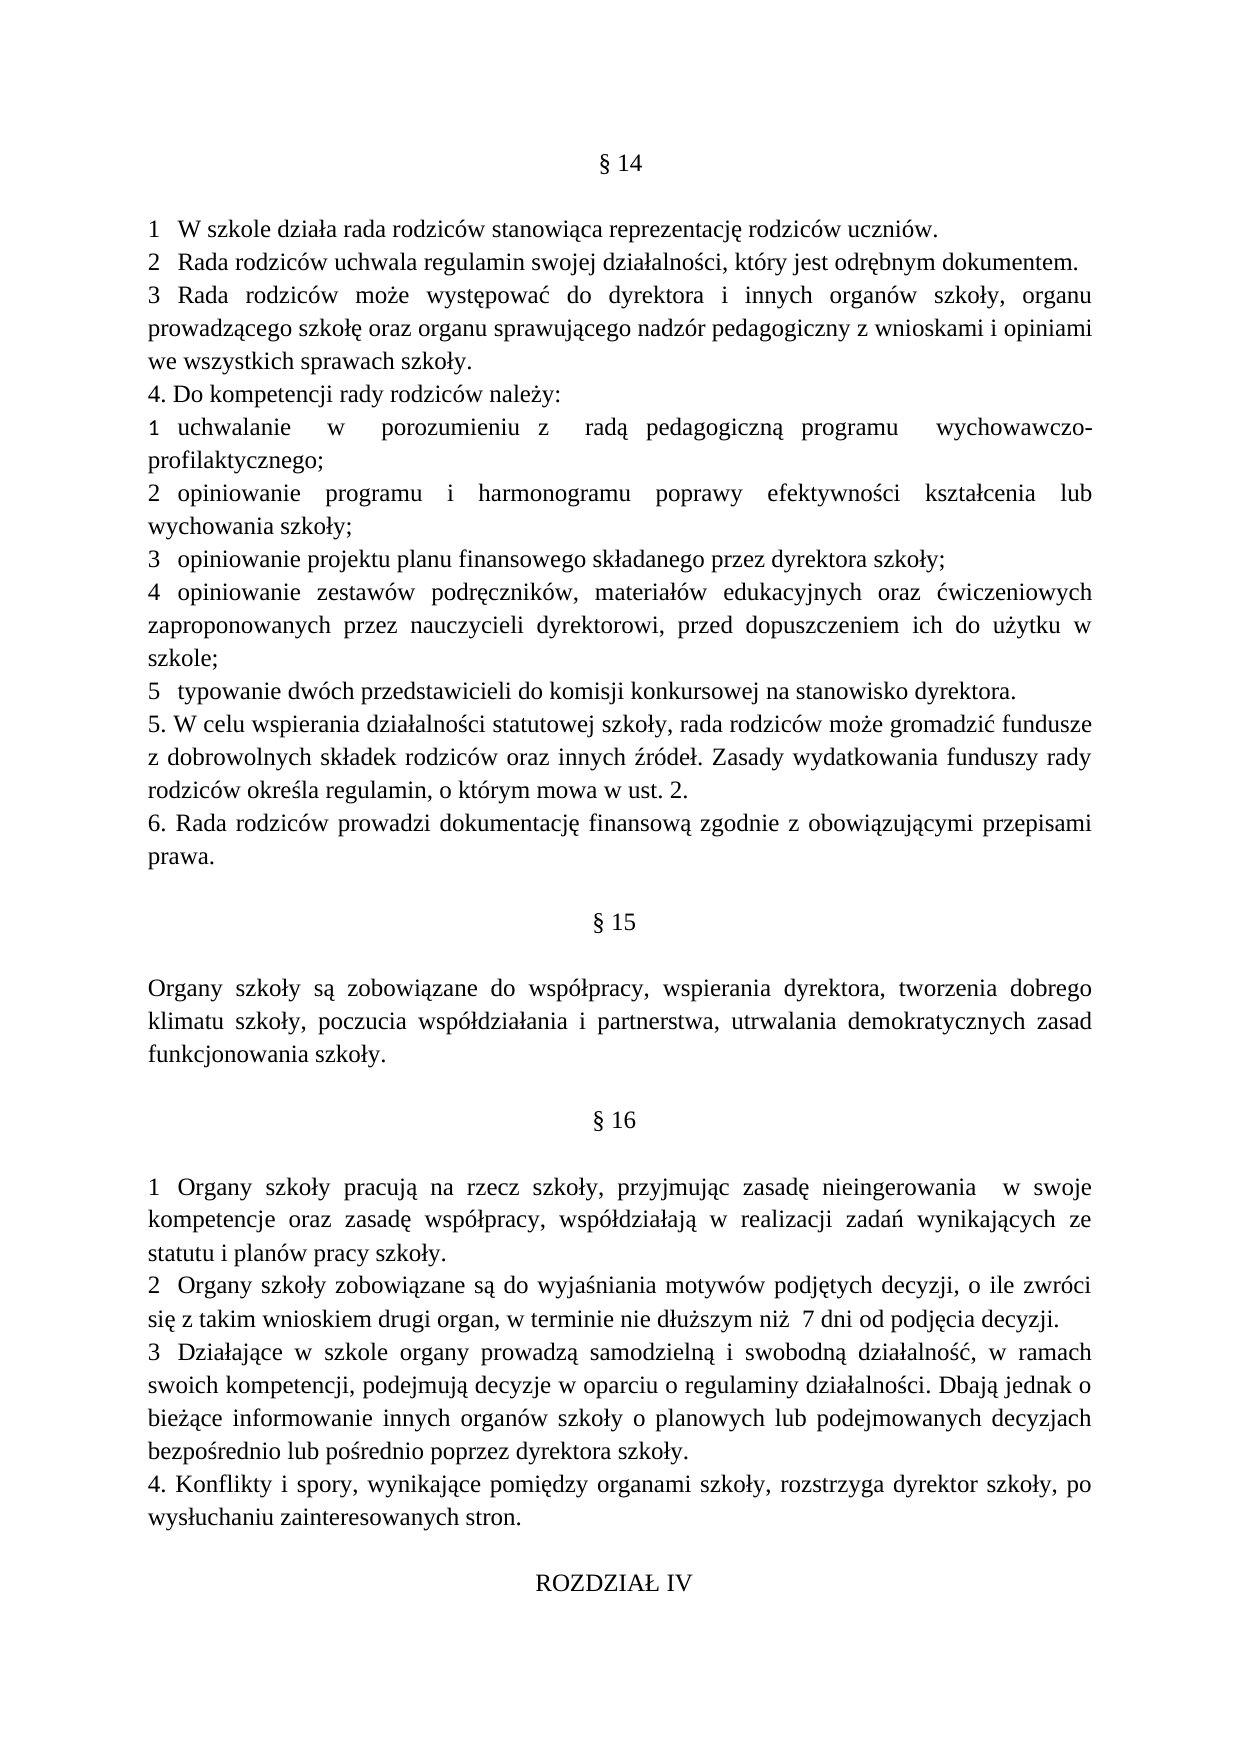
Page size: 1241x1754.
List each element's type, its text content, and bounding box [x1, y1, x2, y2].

list Organy szkoły pracują na rzecz szkoły, przyjmując zasadę nieingerowania w swoje kompetencje oraz zasadę współpracy, współdziałają w realizacji zadań wynikających ze statutu i planów pracy szkoły. [148, 1172, 1093, 1266]
text § 15 [148, 907, 1093, 936]
text 4. Do kompetencji rady rodziców należy: [148, 379, 1093, 407]
text Organy szkoły są zobowiązane do współpracy, wspierania dyrektora, tworzenia dobrego klimatu szkoły, poczucia współdziałania i partnerstwa, utrwalania demokratycznych zasad funkcjonowania szkoły. [148, 973, 1093, 1068]
text 6. Rada rodziców prowadzi dokumentację finansową zgodnie z obowiązującymi przepisami prawa. [148, 808, 1093, 870]
list typowanie dwóch przedstawicieli do komisji konkursowej na stanowisko dyrektora. [148, 676, 1093, 705]
list Organy szkoły zobowiązane są do wyjaśniania motywów podjętych decyzji, o ile zwróci się z takim wnioskiem drugi organ, w terminie nie dłuższym niż 7 dni od podjęcia decyzji. [148, 1271, 1093, 1332]
list Rada rodziców uchwala regulamin swojej działalności, który jest odrębnym dokumentem. [148, 247, 1093, 275]
list W szkole działa rada rodziców stanowiąca reprezentację rodziców uczniów. [148, 214, 1093, 242]
list Działające w szkole organy prowadzą samodzielną i swobodną działalność, w ramach swoich kompetencji, podejmują decyzje w oparciu o regulaminy działalności. Dbają jednak o bieżące informowanie innych organów szkoły o planowych lub podejmowanych decyzjach bezpośrednio lub pośrednio poprzez dyrektora szkoły. [148, 1337, 1093, 1464]
text § 14 [148, 148, 1093, 176]
list opiniowanie zestawów podręczników, materiałów edukacyjnych oraz ćwiczeniowych zaproponowanych przez nauczycieli dyrektorowi, przed dopuszczeniem ich do użytku w szkole; [148, 577, 1093, 672]
text § 16 [148, 1106, 1093, 1134]
list Rada rodziców może występować do dyrektora i innych organów szkoły, organu prowadzącego szkołę oraz organu sprawującego nadzór pedagogiczny z wnioskami i opiniami we wszystkich sprawach szkoły. [148, 280, 1093, 374]
text ROZDZIAŁ IV [148, 1568, 1093, 1597]
text 5. W celu wspierania działalności statutowej szkoły, rada rodziców może gromadzić fundusze z dobrowolnych składek rodziców oraz innych źródeł. Zasady wydatkowania funduszy rady rodziców określa regulamin, o którym mowa w ust. 2. [148, 709, 1093, 804]
list uchwalanie w porozumieniu z radą pedagogiczną programu wychowawczo- profilaktycznego; [148, 412, 1093, 474]
list opiniowanie programu i harmonogramu poprawy efektywności kształcenia lub wychowania szkoły; [148, 478, 1093, 540]
text 4. Konflikty i spory, wynikające pomiędzy organami szkoły, rozstrzyga dyrektor szkoły, po wysłuchaniu zainteresowanych stron. [148, 1469, 1093, 1531]
list opiniowanie projektu planu finansowego składanego przez dyrektora szkoły; [148, 544, 1093, 573]
